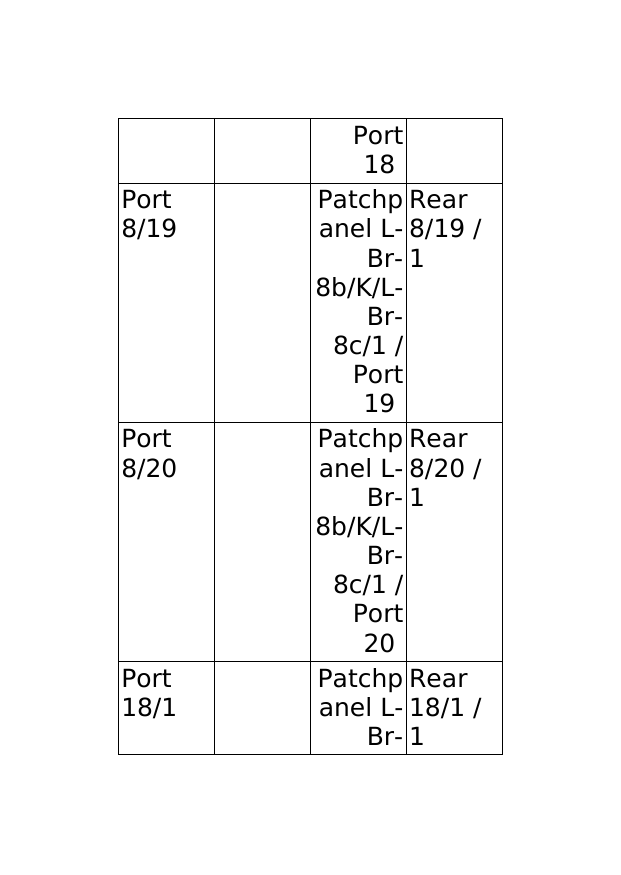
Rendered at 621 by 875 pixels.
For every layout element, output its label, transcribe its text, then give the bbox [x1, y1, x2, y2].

table_cell [119, 119, 214, 182]
table_cell [215, 662, 310, 754]
table_cell Rear 8/20 / 1 [407, 423, 502, 661]
table_cell [215, 423, 310, 661]
table_cell Port 18/1 [119, 662, 214, 754]
table_cell [215, 184, 310, 422]
table_cell Rear 8/19 / 1 [407, 184, 502, 422]
table_cell Port 8/19 [119, 184, 214, 422]
table_cell Patchpanel L-Br- [311, 662, 406, 754]
table_cell Port 18 [311, 119, 406, 182]
table_cell Port 8/20 [119, 423, 214, 661]
table_cell [215, 119, 310, 182]
table_cell Rear 18/1 / 1 [407, 662, 502, 754]
table_cell Patchpanel L-Br-8b/K/L-Br-8c/1 / Port 20 [311, 423, 406, 661]
table_cell Patchpanel L-Br-8b/K/L-Br-8c/1 / Port 19 [311, 184, 406, 422]
table_cell [407, 119, 502, 182]
